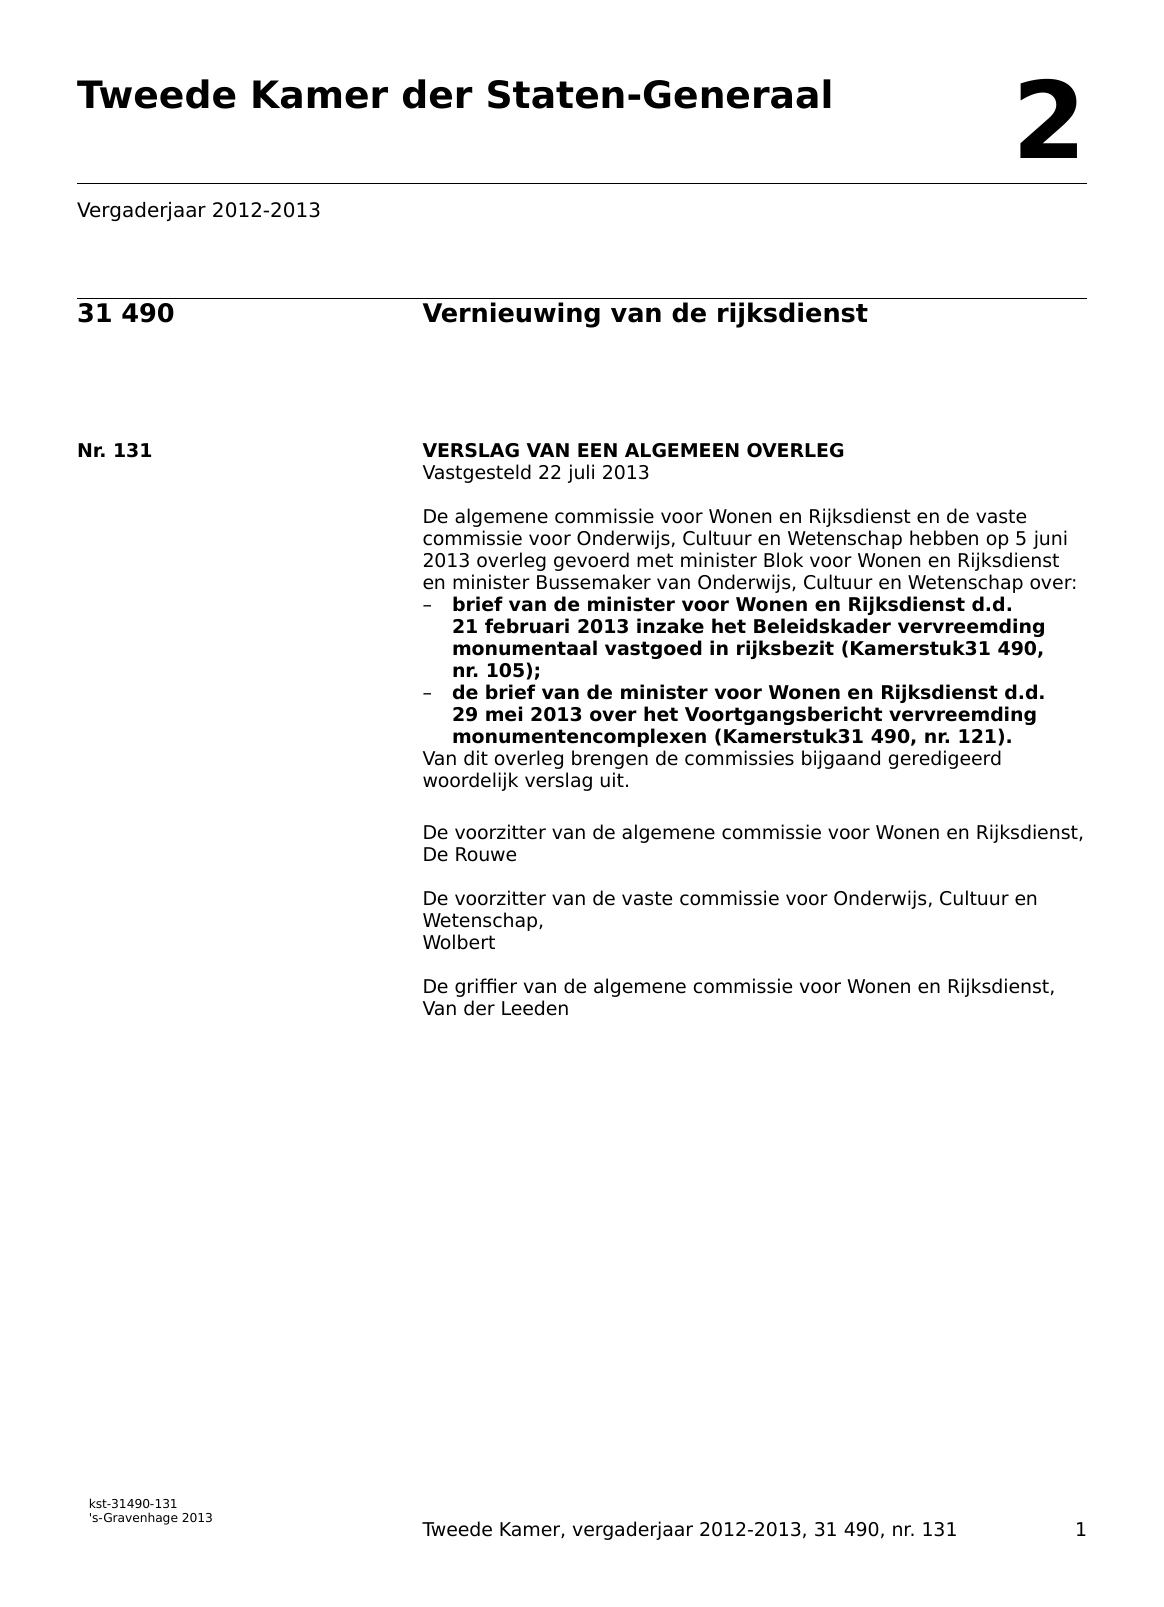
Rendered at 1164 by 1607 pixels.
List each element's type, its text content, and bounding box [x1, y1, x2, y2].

text Vastgesteld 22 juli 2013 [422, 462, 1087, 484]
table_cell Vergaderjaar 2012-2013 [77, 184, 1087, 298]
text Van dit overleg brengen de commissies bijgaand geredigeerd woordelijk verslag uit. [422, 748, 1087, 792]
text – brief van de minister voor Wonen en Rijksdienst d.d. 21 februari 2013 inzake het Beleidskader vervreemding monumentaal vastgoed in rijksbezit (Kamerstuk31 490, nr. 105); [422, 594, 1087, 682]
text De griffier van de algemene commissie voor Wonen en Rijksdienst, Van der Leeden [422, 976, 1087, 1020]
text kst-31490-131 [88, 1497, 323, 1511]
text De algemene commissie voor Wonen en Rijksdienst en de vaste commissie voor Onderwijs, Cultuur en Wetenschap hebben op 5 juni 2013 overleg gevoerd met minister Blok voor Wonen en Rijksdienst en minister Bussemaker van Onderwijs, Cultuur en Wetenschap over: [422, 506, 1087, 594]
table_header 2 [886, 59, 1087, 183]
table_header Tweede Kamer der Staten-Generaal [77, 59, 886, 183]
text – de brief van de minister voor Wonen en Rijksdienst d.d. 29 mei 2013 over het Voortgangsbericht vervreemding monumentencomplexen (Kamerstuk31 490, nr. 121). [422, 682, 1087, 748]
subtitle 31 490 Vernieuwing van de rijksdienst [77, 299, 1087, 329]
text De voorzitter van de algemene commissie voor Wonen en Rijksdienst, De Rouwe [422, 822, 1087, 866]
text De voorzitter van de vaste commissie voor Onderwijs, Cultuur en Wetenschap, Wolbert [422, 888, 1087, 954]
subtitle Nr. 131 VERSLAG VAN EEN ALGEMEEN OVERLEG [77, 440, 1087, 462]
text 's-Gravenhage 2013 [88, 1511, 323, 1525]
